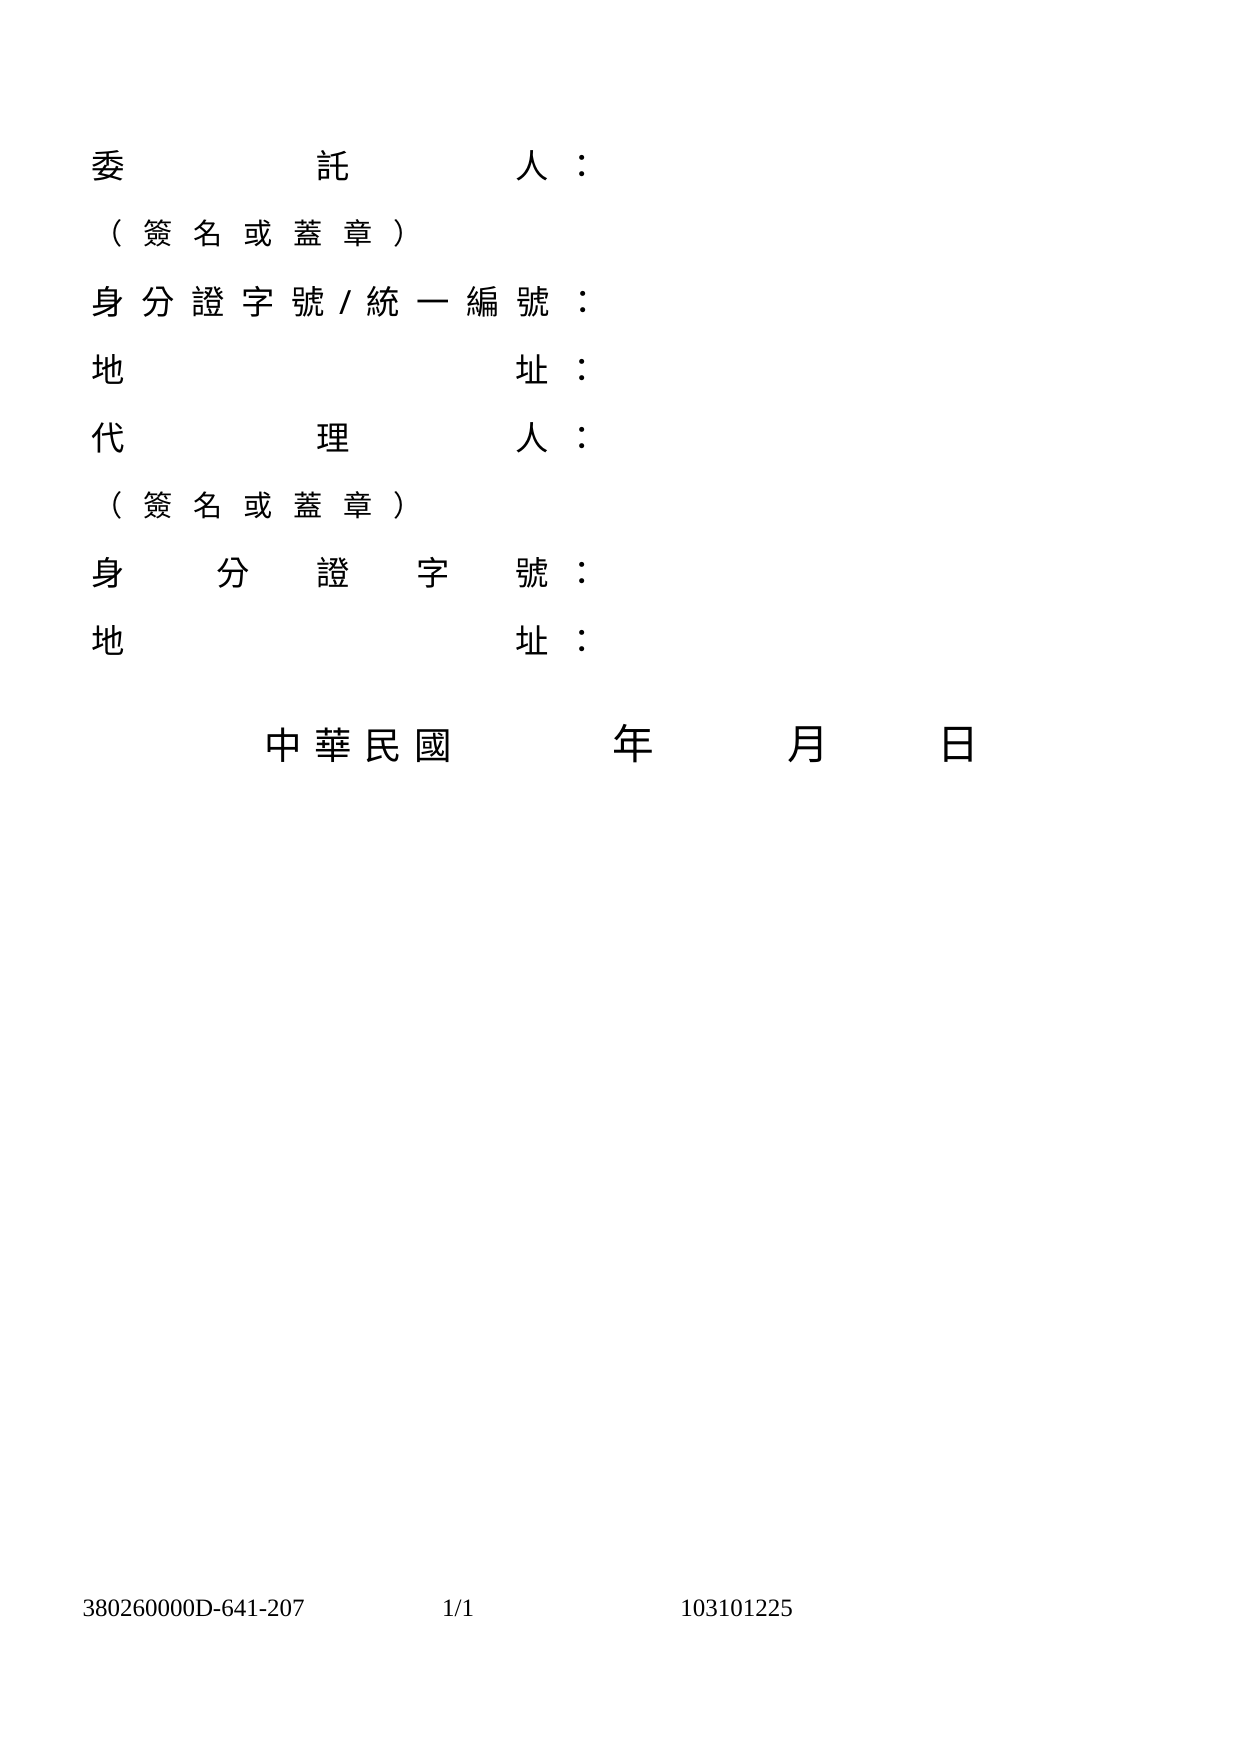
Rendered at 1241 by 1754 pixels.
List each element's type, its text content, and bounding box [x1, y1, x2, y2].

text 380260000D-641-207 1/1 103101225 [82, 1596, 1148, 1621]
text 身分證字號/統一編號： [83, 266, 1158, 334]
text 地 址： [83, 605, 1158, 673]
text 中華民國 年 月 日 [83, 707, 1158, 775]
text 地 址： [83, 334, 1158, 402]
text 委 託 人： （簽名或蓋章） [83, 130, 1158, 266]
text 身 分 證 字 號： [83, 537, 1158, 605]
text 代 理 人： （簽名或蓋章） [83, 402, 1158, 537]
